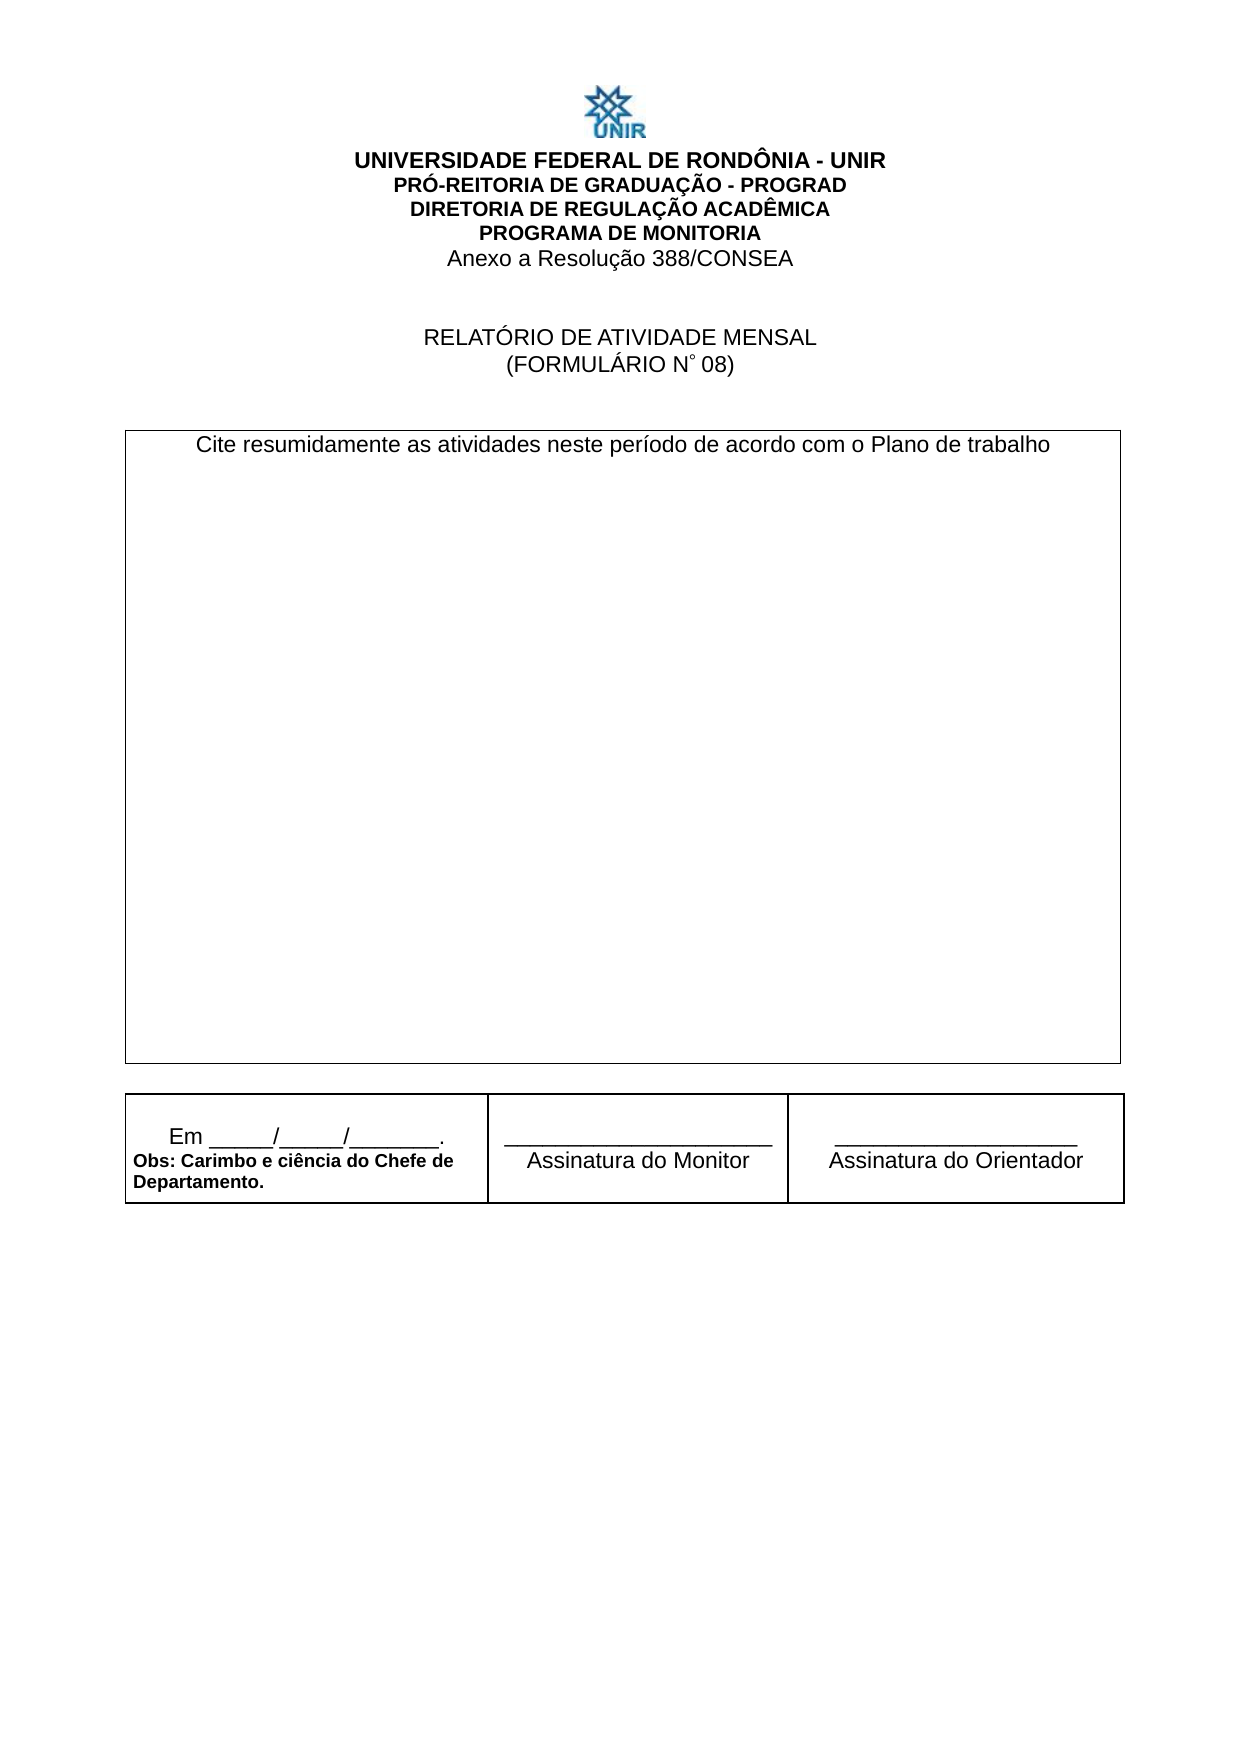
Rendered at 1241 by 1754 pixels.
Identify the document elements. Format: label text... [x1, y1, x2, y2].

text (FORMULÁRIO N 08) [118, 351, 1122, 377]
text PROGRAMA DE MONITORIA [118, 221, 1122, 245]
text UNIVERSIDADE FEDERAL DE RONDÔNIA - UNIR [118, 147, 1122, 173]
text RELATÓRIO DE ATIVIDADE MENSAL [118, 324, 1122, 351]
text DIRETORIA DE REGULAÇÃO ACADÊMICA [118, 197, 1122, 221]
table_header Cite resumidamente as atividades neste período de acordo com o Plano de trabalho [126, 431, 1120, 1063]
text PRÓ-REITORIA DE GRADUAÇÃO - PROGRAD [118, 173, 1122, 197]
text Anexo a Resolução 388/CONSEA [118, 245, 1122, 271]
table_header Em _____/_____/_______. Obs: Carimbo e ciência do Chefe de Departamento. [126, 1095, 487, 1202]
table_header _____________________ Assinatura do Monitor [489, 1095, 787, 1202]
table_header ___________________ Assinatura do Orientador [789, 1095, 1123, 1202]
